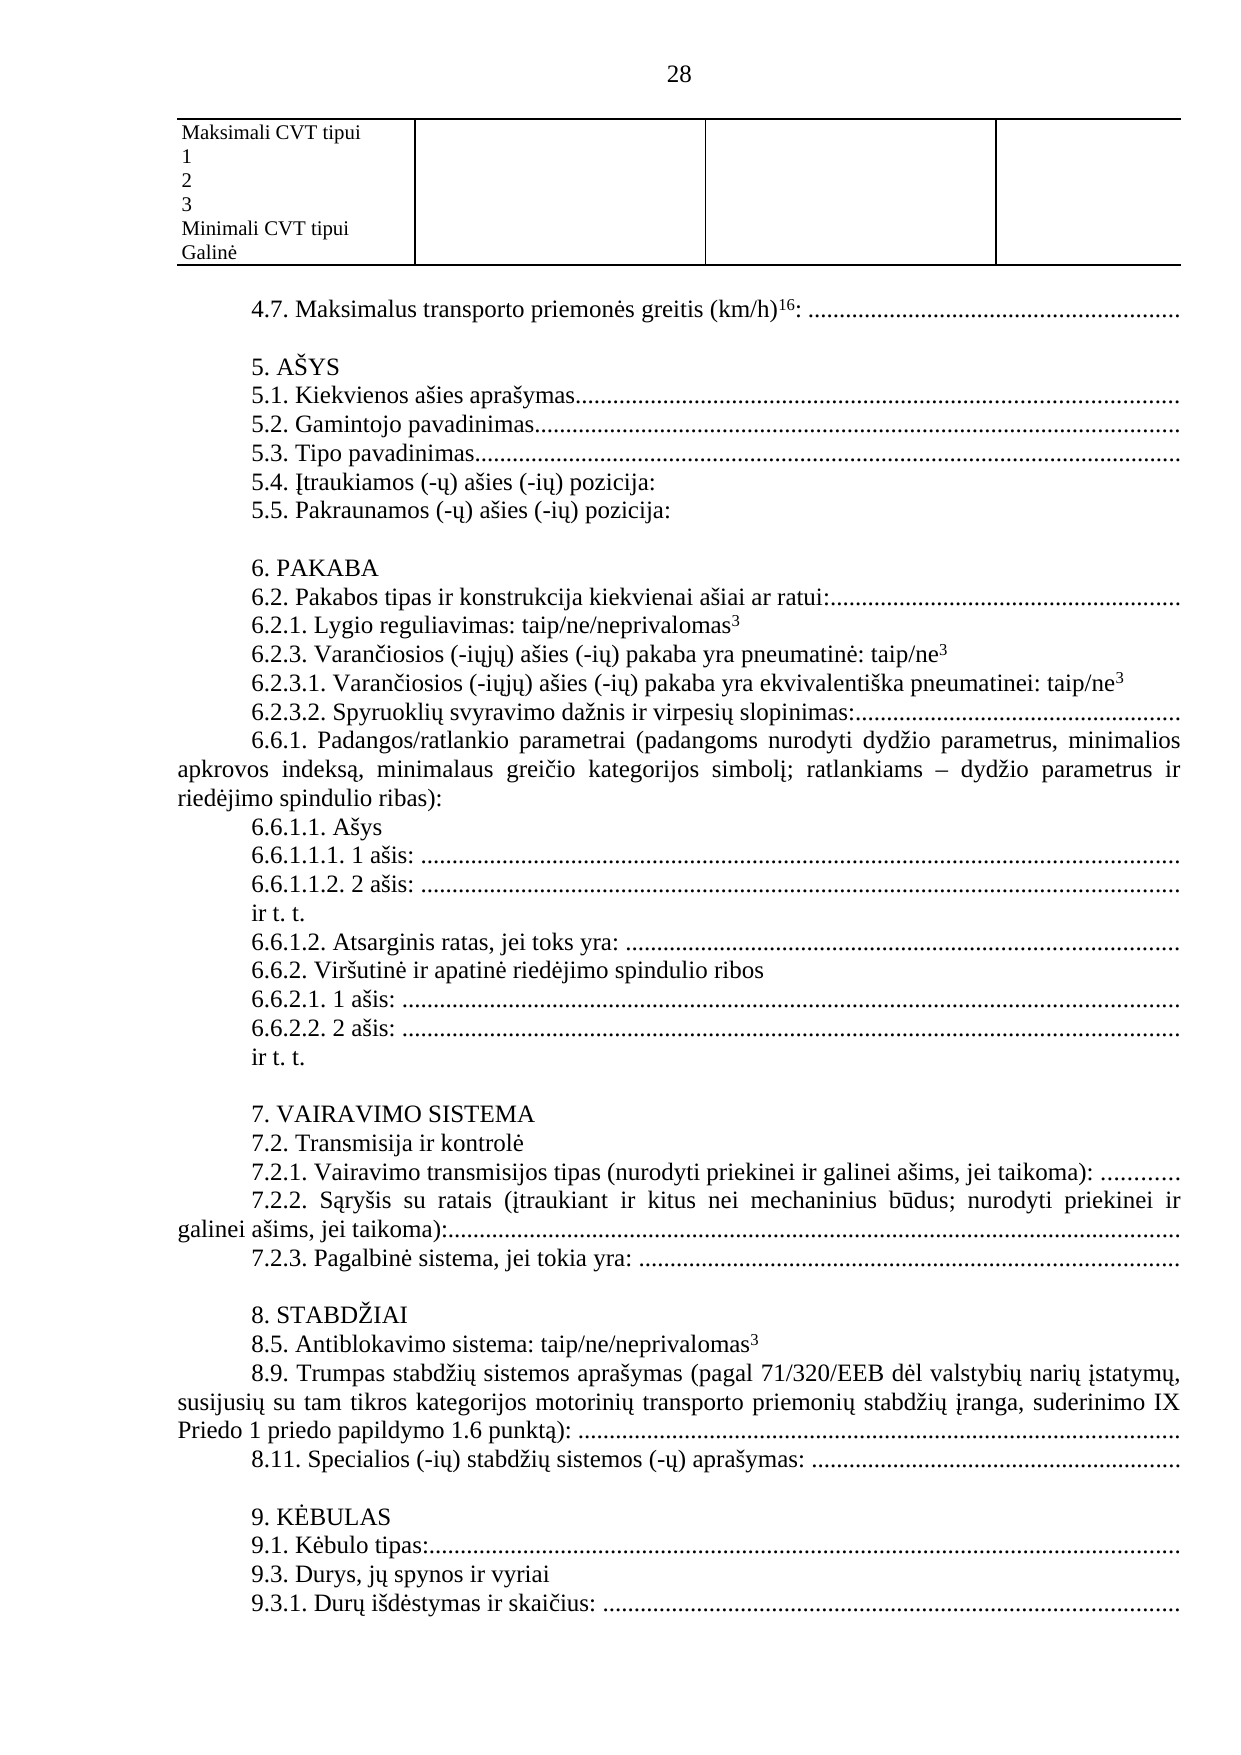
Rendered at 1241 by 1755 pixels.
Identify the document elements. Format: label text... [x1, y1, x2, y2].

text 5.2. Gamintojo pavadinimas [177, 409, 1181, 438]
table_cell [416, 120, 705, 264]
text 5.5. Pakraunamos (-ų) ašies (-ių) pozicija: [177, 496, 1181, 524]
table_cell [997, 120, 1181, 264]
text 9.3.1. Durų išdėstymas ir skaičius: [177, 1588, 1181, 1617]
text 9.1. Kėbulo tipas: [177, 1531, 1181, 1559]
text 7.2.2. Sąryšis su ratais (įtraukiant ir kitus nei mechaninius būdus; nurodyti priekinei ir galinei ašims, jei taikoma): [177, 1186, 1181, 1243]
text 6.2.3. Varančiosios (-iųjų) ašies (-ių) pakaba yra pneumatinė: taip/ne3 [177, 639, 1181, 668]
text 8.11. Specialios (-ių) stabdžių sistemos (-ų) aprašymas: [177, 1444, 1181, 1473]
text 6.6.1.2. Atsarginis ratas, jei toks yra: [177, 927, 1181, 956]
text 6.6.1.1.1. 1 ašis: [177, 841, 1181, 869]
text 5. AŠYS [177, 352, 1181, 381]
text 8.5. Antiblokavimo sistema: taip/ne/neprivalomas3 [177, 1329, 1181, 1358]
text 6.2.1. Lygio reguliavimas: taip/ne/neprivalomas3 [177, 611, 1181, 639]
text 6.6.1.1.2. 2 ašis: [177, 869, 1181, 898]
text 5.4. Įtraukiamos (-ų) ašies (-ių) pozicija: [177, 467, 1181, 496]
text 6.2.3.2. Spyruoklių svyravimo dažnis ir virpesių slopinimas: [177, 697, 1181, 726]
text 8.9. Trumpas stabdžių sistemos aprašymas (pagal 71/320/EEB dėl valstybių narių įstatymų, susijusių su tam tikros kategorijos motorinių transporto priemonių stabdžių įranga, suderinimo IX Priedo 1 priedo papildymo 1.6 punktą): [177, 1358, 1181, 1444]
text 7.2.3. Pagalbinė sistema, jei tokia yra: [177, 1243, 1181, 1272]
text 6.6.2.2. 2 ašis: [177, 1013, 1181, 1042]
text 9.3. Durys, jų spynos ir vyriai [177, 1559, 1181, 1588]
text 6.6.1. Padangos/ratlankio parametrai (padangoms nurodyti dydžio parametrus, minimalios apkrovos indeksą, minimalaus greičio kategorijos simbolį; ratlankiams – dydžio parametrus ir riedėjimo spindulio ribas): [177, 726, 1181, 812]
text 4.7. Maksimalus transporto priemonės greitis (km/h)16: [177, 294, 1181, 323]
text 6. PAKABA [177, 553, 1181, 582]
text 6.6.2. Viršutinė ir apatinė riedėjimo spindulio ribos [177, 956, 1181, 984]
text ir t. t. [177, 898, 1181, 927]
text 7. VAIRAVIMO SISTEMA [177, 1099, 1181, 1128]
text 6.6.1.1. Ašys [177, 812, 1181, 841]
text 6.6.2.1. 1 ašis: [177, 984, 1181, 1013]
text 8. STABDŽIAI [177, 1301, 1181, 1329]
text 5.1. Kiekvienos ašies aprašymas [177, 381, 1181, 409]
text 6.2. Pakabos tipas ir konstrukcija kiekvienai ašiai ar ratui: [177, 582, 1181, 611]
text 9. KĖBULAS [177, 1502, 1181, 1531]
table_cell [706, 120, 995, 264]
text 6.2.3.1. Varančiosios (-iųjų) ašies (-ių) pakaba yra ekvivalentiška pneumatinei: taip/ne3 [177, 668, 1181, 697]
text 7.2. Transmisija ir kontrolė [177, 1128, 1181, 1157]
text ir t. t. [177, 1042, 1181, 1071]
text 7.2.1. Vairavimo transmisijos tipas (nurodyti priekinei ir galinei ašims, jei taikoma): [177, 1157, 1181, 1186]
text 5.3. Tipo pavadinimas [177, 438, 1181, 467]
